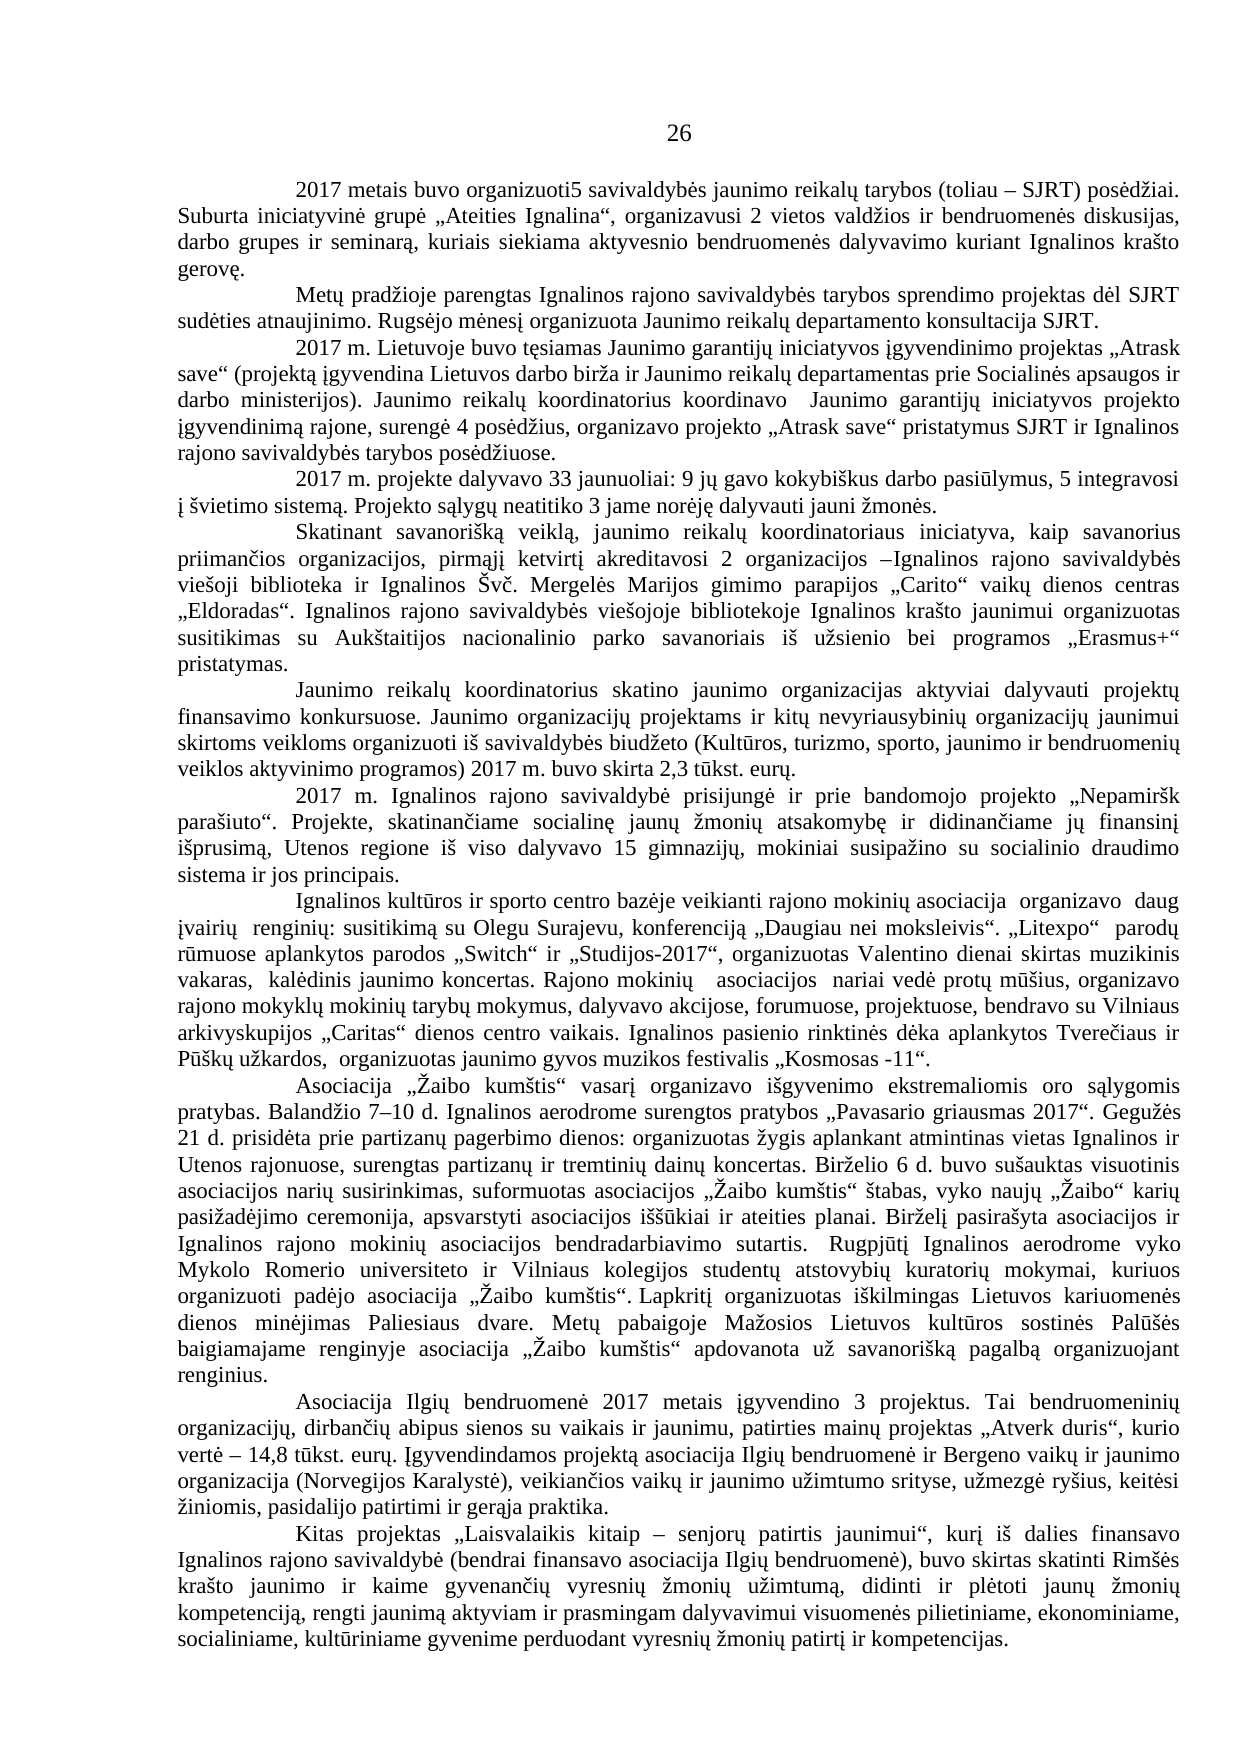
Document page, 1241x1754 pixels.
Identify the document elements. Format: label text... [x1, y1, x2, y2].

text Metų pradžioje parengtas Ignalinos rajono savivaldybės tarybos sprendimo projektas dėl SJRT sudėties atnaujinimo. Rugsėjo mėnesį organizuota Jaunimo reikalų departamento konsultacija SJRT. [177, 281, 1181, 334]
text Jaunimo reikalų koordinatorius skatino jaunimo organizacijas aktyviai dalyvauti projektų finansavimo konkursuose. Jaunimo organizacijų projektams ir kitų nevyriausybinių organizacijų jaunimui skirtoms veikloms organizuoti iš savivaldybės biudžeto (Kultūros, turizmo, sporto, jaunimo ir bendruomenių veiklos aktyvinimo programos) 2017 m. buvo skirta 2,3 tūkst. eurų. [177, 676, 1181, 782]
text Asociacija Ilgių bendruomenė 2017 metais įgyvendino 3 projektus. Tai bendruomeninių organizacijų, dirbančių abipus sienos su vaikais ir jaunimu, patirties mainų projektas „Atverk duris“, kurio vertė – 14,8 tūkst. eurų. Įgyvendindamos projektą asociacija Ilgių bendruomenė ir Bergeno vaikų ir jaunimo organizacija (Norvegijos Karalystė), veikiančios vaikų ir jaunimo užimtumo srityse, užmezgė ryšius, keitėsi žiniomis, pasidalijo patirtimi ir gerąja praktika. [177, 1388, 1181, 1520]
text Asociacija „Žaibo kumštis“ vasarį organizavo išgyvenimo ekstremaliomis oro sąlygomis pratybas. Balandžio 7–10 d. Ignalinos aerodrome surengtos pratybos „Pavasario griausmas 2017“. Gegužės 21 d. prisidėta prie partizanų pagerbimo dienos: organizuotas žygis aplankant atmintinas vietas Ignalinos ir Utenos rajonuose, surengtas partizanų ir tremtinių dainų koncertas. Birželio 6 d. buvo sušauktas visuotinis asociacijos narių susirinkimas, suformuotas asociacijos „Žaibo kumštis“ štabas, vyko naujų „Žaibo“ karių pasižadėjimo ceremonija, apsvarstyti asociacijos iššūkiai ir ateities planai. Birželį pasirašyta asociacijos ir Ignalinos rajono mokinių asociacijos bendradarbiavimo sutartis. Rugpjūtį Ignalinos aerodrome vyko Mykolo Romerio universiteto ir Vilniaus kolegijos studentų atstovybių kuratorių mokymai, kuriuos organizuoti padėjo asociacija „Žaibo kumštis“. Lapkritį organizuotas iškilmingas Lietuvos kariuomenės dienos minėjimas Paliesiaus dvare. Metų pabaigoje Mažosios Lietuvos kultūros sostinės Palūšės baigiamajame renginyje asociacija „Žaibo kumštis“ apdovanota už savanorišką pagalbą organizuojant renginius. [177, 1072, 1181, 1388]
text 2017 m. Lietuvoje buvo tęsiamas Jaunimo garantijų iniciatyvos įgyvendinimo projektas „Atrask save“ (projektą įgyvendina Lietuvos darbo birža ir Jaunimo reikalų departamentas prie Socialinės apsaugos ir darbo ministerijos). Jaunimo reikalų koordinatorius koordinavo Jaunimo garantijų iniciatyvos projekto įgyvendinimą rajone, surengė 4 posėdžius, organizavo projekto „Atrask save“ pristatymus SJRT ir Ignalinos rajono savivaldybės tarybos posėdžiuose. [177, 334, 1181, 466]
text 2017 m. Ignalinos rajono savivaldybė prisijungė ir prie bandomojo projekto „Nepamiršk parašiuto“. Projekte, skatinančiame socialinę jaunų žmonių atsakomybę ir didinančiame jų finansinį išprusimą, Utenos regione iš viso dalyvavo 15 gimnazijų, mokiniai susipažino su socialinio draudimo sistema ir jos principais. [177, 782, 1181, 887]
text 2017 metais buvo organizuoti5 savivaldybės jaunimo reikalų tarybos (toliau – SJRT) posėdžiai. Suburta iniciatyvinė grupė „Ateities Ignalina“, organizavusi 2 vietos valdžios ir bendruomenės diskusijas, darbo grupes ir seminarą, kuriais siekiama aktyvesnio bendruomenės dalyvavimo kuriant Ignalinos krašto gerovę. [177, 176, 1181, 281]
text Skatinant savanorišką veiklą, jaunimo reikalų koordinatoriaus iniciatyva, kaip savanorius priimančios organizacijos, pirmąjį ketvirtį akreditavosi 2 organizacijos –Ignalinos rajono savivaldybės viešoji biblioteka ir Ignalinos Švč. Mergelės Marijos gimimo parapijos „Carito“ vaikų dienos centras „Eldoradas“. Ignalinos rajono savivaldybės viešojoje bibliotekoje Ignalinos krašto jaunimui organizuotas susitikimas su Aukštaitijos nacionalinio parko savanoriais iš užsienio bei programos „Erasmus+“ pristatymas. [177, 518, 1181, 676]
text 2017 m. projekte dalyvavo 33 jaunuoliai: 9 jų gavo kokybiškus darbo pasiūlymus, 5 integravosi į švietimo sistemą. Projekto sąlygų neatitiko 3 jame norėję dalyvauti jauni žmonės. [177, 466, 1181, 518]
text Kitas projektas „Laisvalaikis kitaip – senjorų patirtis jaunimui“, kurį iš dalies finansavo Ignalinos rajono savivaldybė (bendrai finansavo asociacija Ilgių bendruomenė), buvo skirtas skatinti Rimšės krašto jaunimo ir kaime gyvenančių vyresnių žmonių užimtumą, didinti ir plėtoti jaunų žmonių kompetenciją, rengti jaunimą aktyviam ir prasmingam dalyvavimui visuomenės pilietiniame, ekonominiame, socialiniame, kultūriniame gyvenime perduodant vyresnių žmonių patirtį ir kompetencijas. [177, 1520, 1181, 1651]
text Ignalinos kultūros ir sporto centro bazėje veikianti rajono mokinių asociacija organizavo daug įvairių renginių: susitikimą su Olegu Surajevu, konferenciją „Daugiau nei moksleivis“. „Litexpo“ parodų rūmuose aplankytos parodos „Switch“ ir „Studijos-2017“, organizuotas Valentino dienai skirtas muzikinis vakaras, kalėdinis jaunimo koncertas. Rajono mokinių asociacijos nariai vedė protų mūšius, organizavo rajono mokyklų mokinių tarybų mokymus, dalyvavo akcijose, forumuose, projektuose, bendravo su Vilniaus arkivyskupijos „Caritas“ dienos centro vaikais. Ignalinos pasienio rinktinės dėka aplankytos Tverečiaus ir Pūškų užkardos, organizuotas jaunimo gyvos muzikos festivalis „Kosmosas -11“. [177, 887, 1181, 1072]
